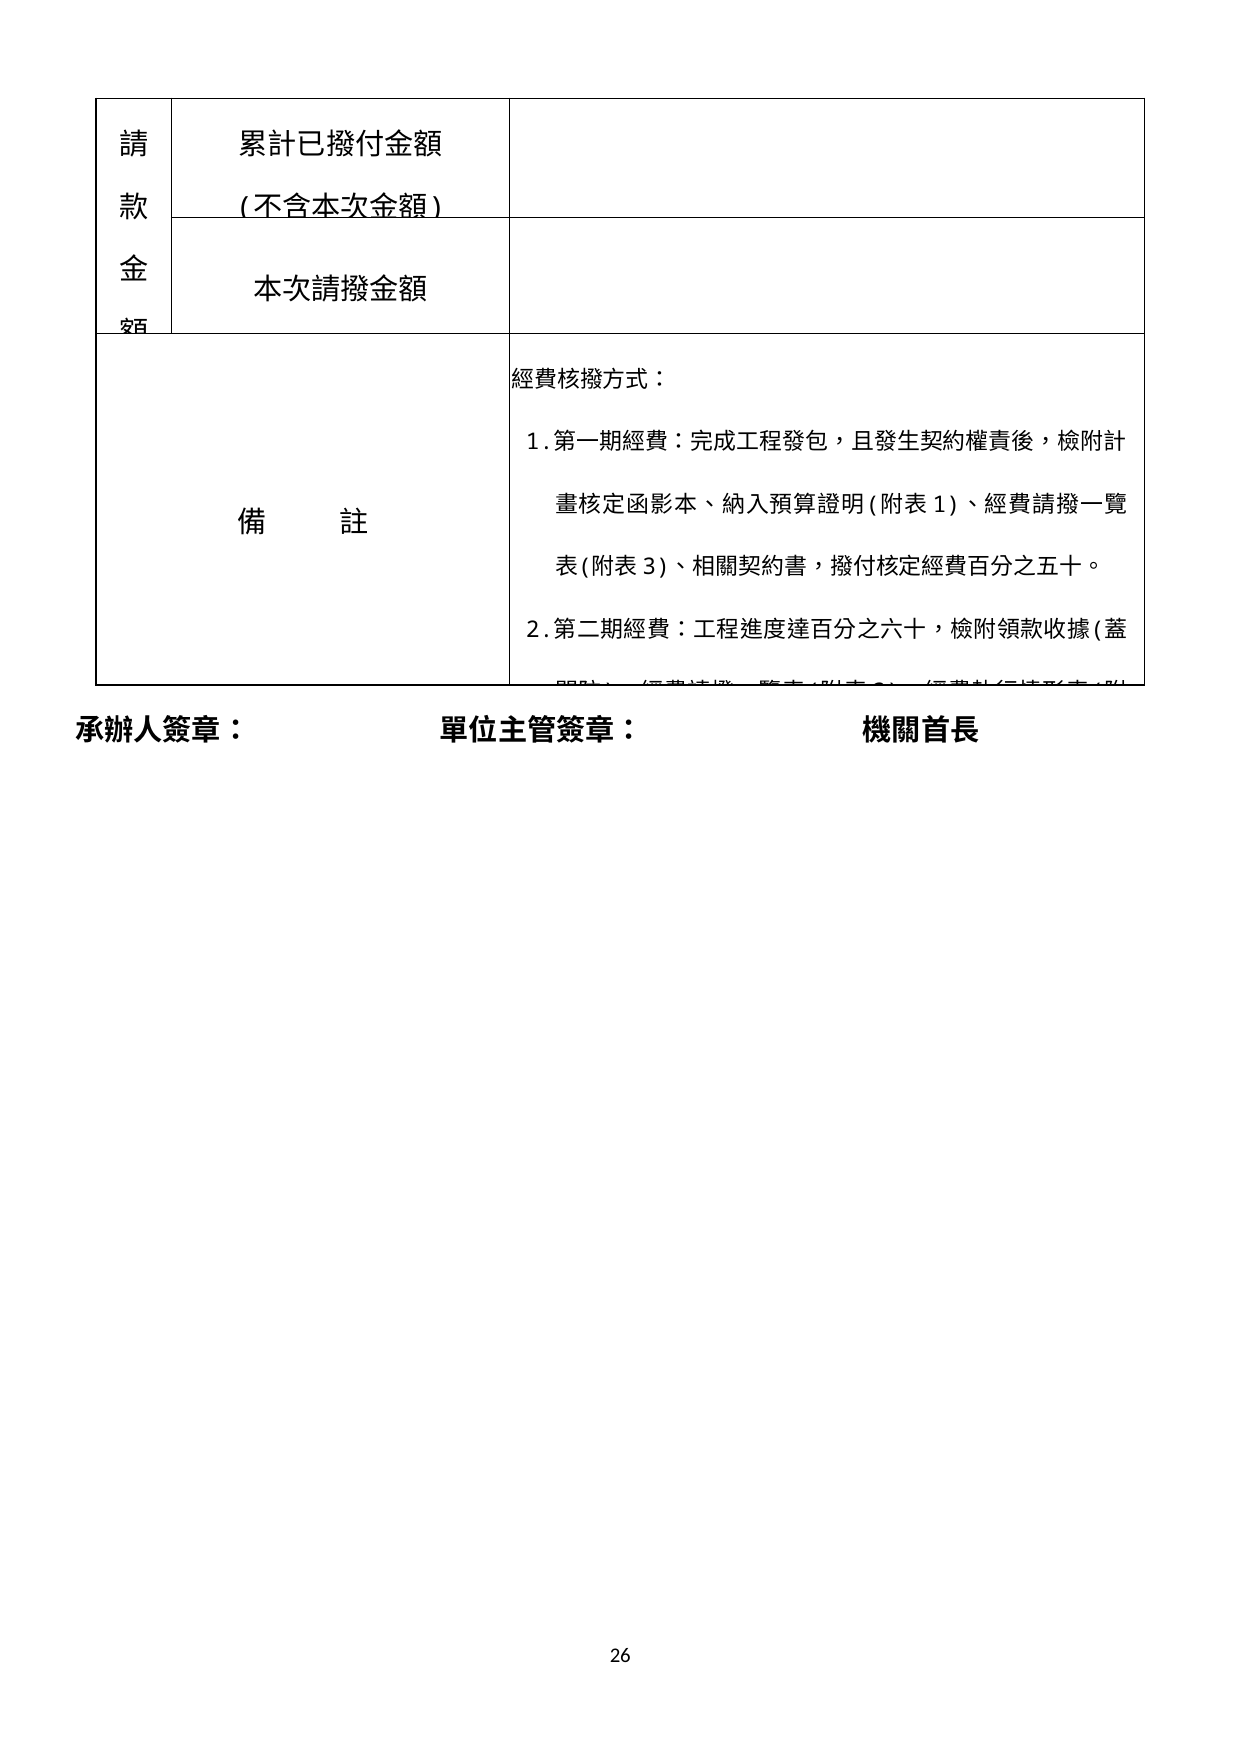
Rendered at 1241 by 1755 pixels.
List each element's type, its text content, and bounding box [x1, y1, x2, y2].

table_cell [510, 218, 1144, 333]
table_cell [510, 99, 1144, 217]
text 承辦人簽章： 單位主管簽章： 機關首長 [75, 686, 1165, 749]
table_cell 請 款 金 額 [97, 99, 171, 333]
table_cell 累計已撥付金額 (不含本次金額) [172, 99, 509, 217]
table_cell 本次請撥金額 [172, 218, 509, 333]
table_cell 經費核撥方式： 1.第一期經費：完成工程發包，且發生契約權責後，檢附計畫核定函影本、納入預算證明(附表1)、經費請撥一覽表(附表3)、相關契約書，撥付核定經費百分之五十。 2.第二期經費：工程進度達百分之六十，檢附領款收據(蓋關防)、經費請撥一覽表(附表3)、經費執行情形表(附表4)、工程進度執行表(附表5)，撥付核定經費百分之四十。 3.第三期經費：完工並完成驗收結算後，檢附經費請撥一覽表(附表3)、經費執行情形表(附表4)、工程進度執行表(附表5)、工程督導查核紀錄(附表6)、成果照片資料(附表7)、執行成果報告書(附表8)、結算驗收證明書、工程決算書影本或相關完工證明資料、相關契約書(含變更設計)，按實際決算金額撥付餘款。 [510, 334, 1144, 684]
table_cell 備 註 [97, 334, 509, 684]
